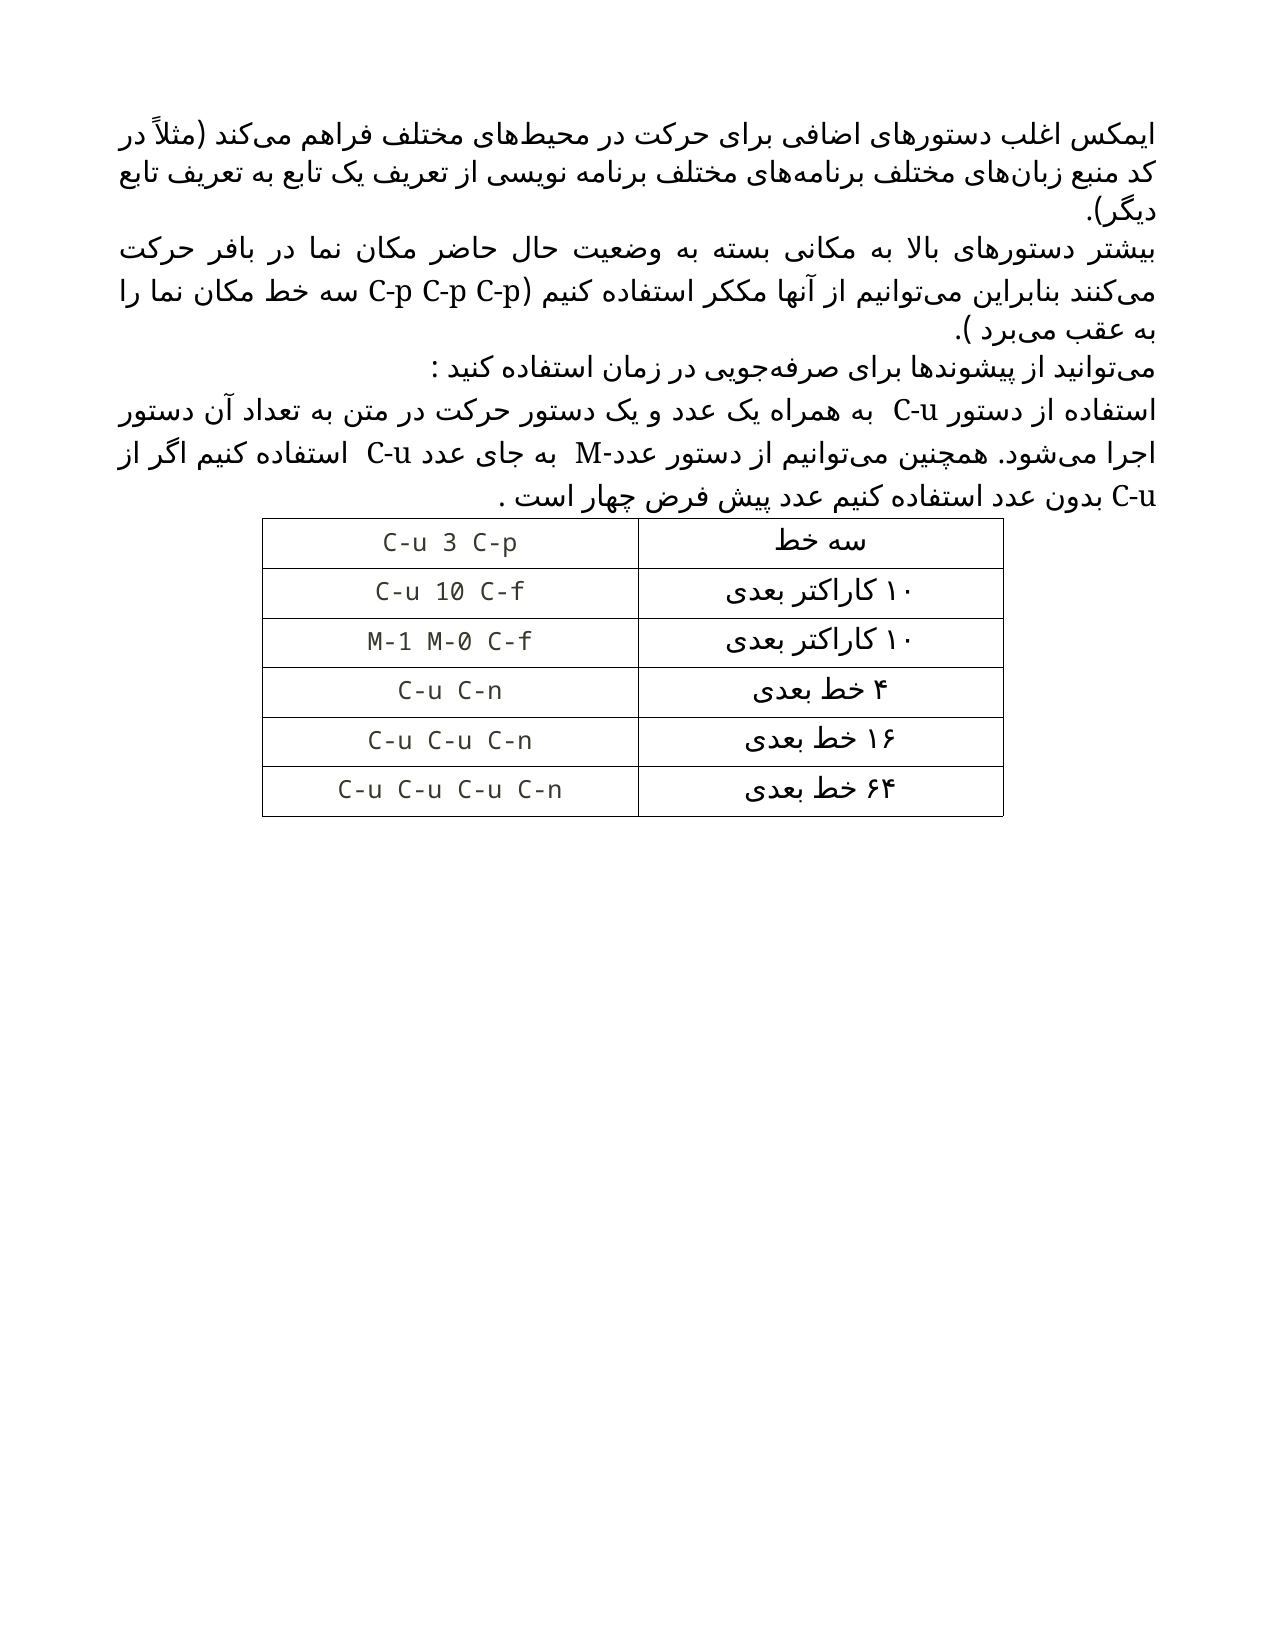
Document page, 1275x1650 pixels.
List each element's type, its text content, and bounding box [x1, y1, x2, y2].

table_cell C-u C-u C-n [263, 718, 638, 766]
table_cell ۱۰ کاراکتر بعدی [639, 569, 1003, 617]
text استفاده از دستور C-u به همراه یک عدد و یک دستور حرکت در متن به تعداد آن دستور اجرا می‌شود. همچنین می‌توانیم از دستور عدد-M به جای عدد C-u استفاده کنیم اگر از C-u بدون عدد استفاده کنیم عدد پیش فرض چهار است . [118, 389, 1157, 518]
text می‌توانید از پیشوند‌ها برای صرفه‌جویی در زمان استفاده کنید : [118, 351, 1157, 389]
table_header C-u 3 C-p [263, 519, 638, 568]
table_cell C-u 10 C-f [263, 569, 638, 617]
table_cell ۱۰ کاراکتر بعدی [639, 619, 1003, 667]
text ایمکس اغلب دستورهای اضافی برای حرکت در محیط‌های مختلف فراهم می‌کند (مثلاً در کد منبع زبان‌های مختلف برنامه‌های مختلف برنامه نویسی از تعریف یک تابع به تعریف تابع دیگر). [118, 118, 1157, 232]
table_header سه خط [639, 519, 1003, 568]
table_cell ۱۶ خط بعدی [639, 718, 1003, 766]
table_cell M-1 M-0 C-f [263, 619, 638, 667]
table_cell C-u C-n [263, 668, 638, 717]
text بیشتر دستورهای بالا به مکانی بسته به وضعیت حال حاضر مکان نما در بافر حرکت می‌کنند بنابراین می‌توانیم از آنها مککر استفاده کنیم (C-p C-p C-p سه خط مکان نما را به عقب می‌برد ). [118, 232, 1157, 351]
table_cell C-u C-u C-u C-n [263, 767, 638, 816]
table_cell ۶۴ خط بعدی [639, 767, 1003, 816]
table_cell ۴ خط بعدی [639, 668, 1003, 717]
